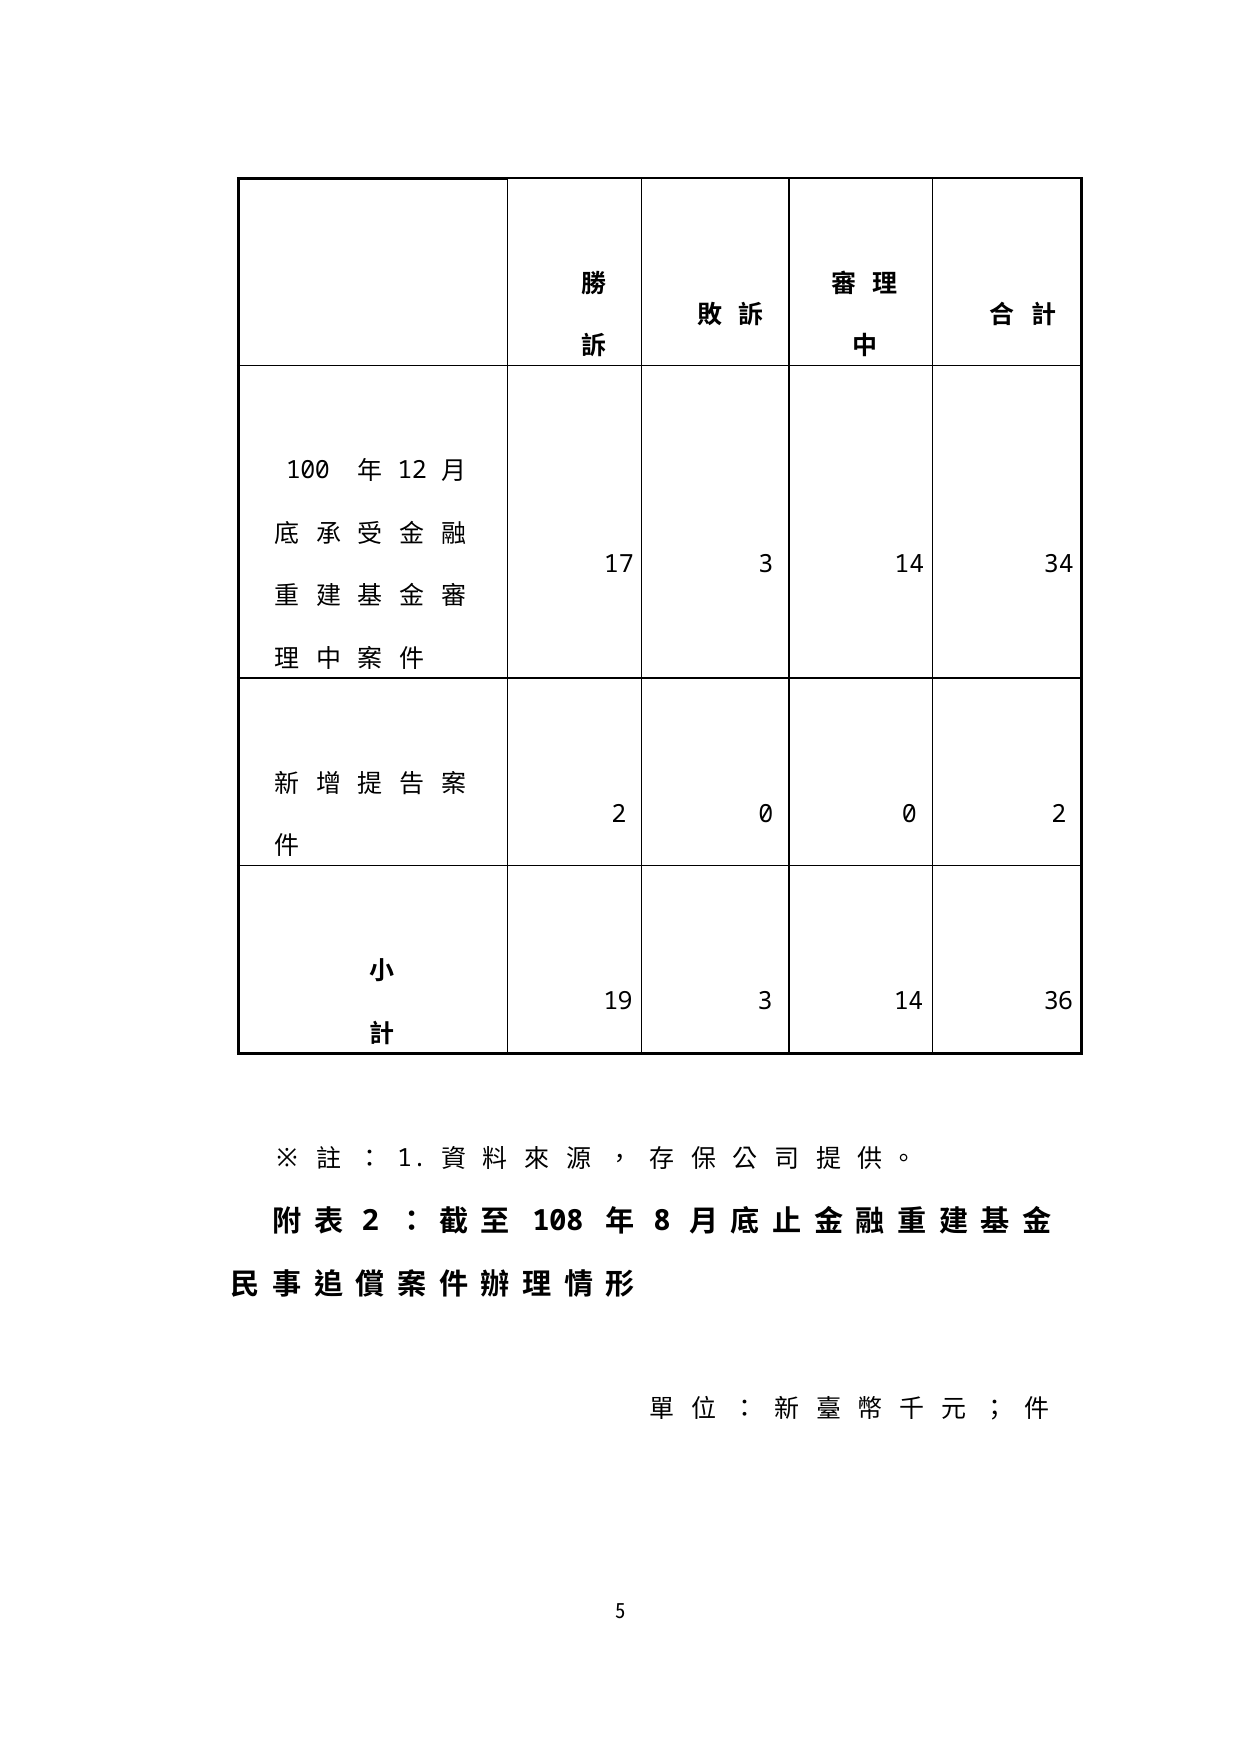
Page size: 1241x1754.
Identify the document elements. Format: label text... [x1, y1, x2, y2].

text 附表2：截至108年8月底止金融重建基金民事追償案件辦理情形 [213, 1177, 1058, 1302]
table_cell 0 [790, 679, 932, 865]
table_cell 100年12月底承受金融重建基金審理中案件 [240, 366, 507, 677]
table_cell 34 [933, 366, 1080, 677]
table_cell 2 [508, 679, 641, 865]
table_cell 2 [933, 679, 1080, 865]
table_cell 審理中 [790, 179, 932, 365]
table_cell 14 [790, 366, 932, 677]
table_cell 敗訴 [642, 179, 788, 365]
table_cell 新增提告案件 [240, 679, 507, 865]
table_cell 36 [933, 866, 1080, 1052]
table_header [240, 180, 507, 365]
table_cell 合計 [933, 179, 1080, 365]
table_cell 0 [642, 679, 788, 865]
table_cell 17 [508, 366, 641, 677]
table_cell 3 [642, 366, 788, 677]
table_cell 小 計 [240, 866, 507, 1052]
table_cell 勝訴 [508, 179, 641, 365]
table_cell 19 [508, 866, 641, 1052]
table_cell 14 [790, 866, 932, 1052]
text ※註：1.資料來源，存保公司提供。 [245, 1115, 1058, 1177]
text 單位：新臺幣千元；件 [240, 1365, 1058, 1427]
table_cell 3 [642, 866, 788, 1052]
